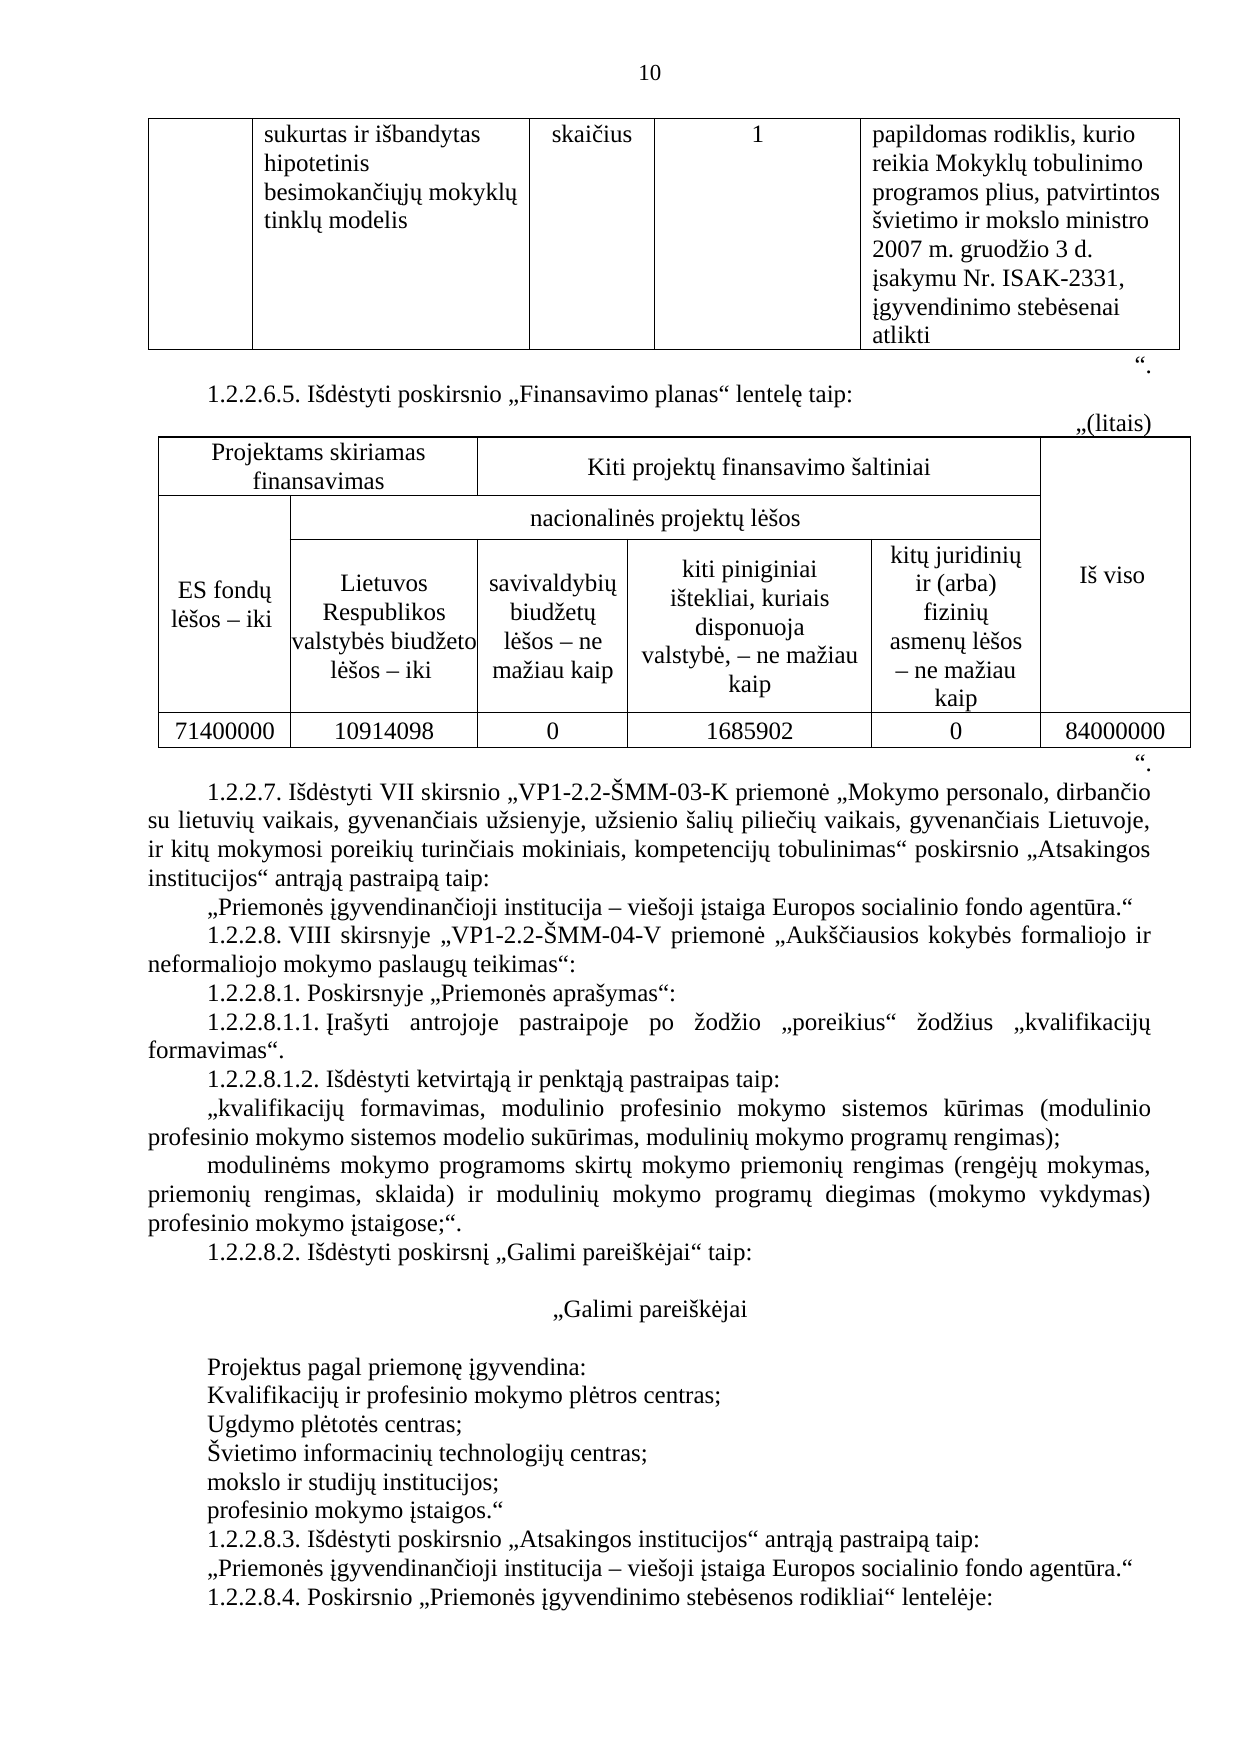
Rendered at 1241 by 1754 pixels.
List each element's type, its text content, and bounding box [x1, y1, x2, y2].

text „kvalifikacijų formavimas, modulinio profesinio mokymo sistemos kūrimas (modulinio profesinio mokymo sistemos modelio sukūrimas, modulinių mokymo programų rengimas); [148, 1093, 1152, 1151]
text modulinėms mokymo programoms skirtų mokymo priemonių rengimas (rengėjų mokymas, priemonių rengimas, sklaida) ir modulinių mokymo programų diegimas (mokymo vykdymas) profesinio mokymo įstaigose;“. [148, 1151, 1152, 1237]
table_cell savivaldybių biudžetų lėšos – ne mažiau kaip [478, 540, 627, 712]
text 1.2.2.8.1.1. Įrašyti antrojoje pastraipoje po žodžio „poreikius“ žodžius „kvalifikacijų formavimas“. [148, 1007, 1152, 1064]
table_cell Lietuvos Respublikos valstybės biudžeto lėšos – iki [291, 540, 477, 712]
table_cell 84000000 [1041, 713, 1190, 747]
table_cell 0 [872, 713, 1040, 747]
text Kvalifikacijų ir profesinio mokymo plėtros centras; [148, 1381, 1152, 1409]
text 1.2.2.8.3. Išdėstyti poskirsnio „Atsakingos institucijos“ antrąją pastraipą taip: [148, 1524, 1152, 1553]
text Projektus pagal priemonę įgyvendina: [148, 1352, 1152, 1381]
text 1.2.2.8.1.2. Išdėstyti ketvirtąją ir penktąją pastraipas taip: [148, 1064, 1152, 1093]
table_cell 71400000 [159, 713, 290, 747]
table_cell nacionalinės projektų lėšos [291, 496, 1040, 539]
table_cell skaičius [530, 119, 654, 349]
text 1.2.2.8. VIII skirsnyje „VP1-2.2-ŠMM-04-V priemonė „Aukščiausios kokybės formaliojo ir neformaliojo mokymo paslaugų teikimas“: [148, 921, 1152, 978]
table_cell 1 [655, 119, 860, 349]
text “. [148, 748, 1152, 777]
table_cell 10914098 [291, 713, 477, 747]
text 1.2.2.6.5. Išdėstyti poskirsnio „Finansavimo planas“ lentelę taip: [148, 379, 1152, 408]
table_header Projektams skiriamas finansavimas [159, 438, 477, 495]
table_cell papildomas rodiklis, kurio reikia Mokyklų tobulinimo programos plius, patvirtintos švietimo ir mokslo ministro 2007 m. gruodžio 3 d. įsakymu Nr. ISAK-2331, įgyvendinimo stebėsenai atlikti [861, 119, 1179, 349]
text profesinio mokymo įstaigos.“ [148, 1496, 1152, 1524]
text 1.2.2.7. Išdėstyti VII skirsnio „VP1-2.2-ŠMM-03-K priemonė „Mokymo personalo, dirbančio su lietuvių vaikais, gyvenančiais užsienyje, užsienio šalių piliečių vaikais, gyvenančiais Lietuvoje, ir kitų mokymosi poreikių turinčiais mokiniais, kompetencijų tobulinimas“ poskirsnio „Atsakingos institucijos“ antrąją pastraipą taip: [148, 777, 1152, 892]
text Švietimo informacinių technologijų centras; [148, 1438, 1152, 1467]
table_cell 0 [478, 713, 627, 747]
table_cell kitų juridinių ir (arba) fizinių asmenų lėšos – ne mažiau kaip [872, 540, 1040, 712]
table_cell 1685902 [628, 713, 871, 747]
table_cell [149, 119, 252, 349]
text „(litais) [148, 408, 1152, 436]
table_cell kiti piniginiai ištekliai, kuriais disponuoja valstybė, – ne mažiau kaip [628, 540, 871, 712]
text 1.2.2.8.1. Poskirsnyje „Priemonės aprašymas“: [148, 978, 1152, 1007]
text 1.2.2.8.2. Išdėstyti poskirsnį „Galimi pareiškėjai“ taip: [148, 1237, 1152, 1266]
text 1.2.2.8.4. Poskirsnio „Priemonės įgyvendinimo stebėsenos rodikliai“ lentelėje: [148, 1582, 1152, 1611]
table_header Iš viso [1041, 438, 1190, 712]
text mokslo ir studijų institucijos; [148, 1467, 1152, 1496]
text „Priemonės įgyvendinančioji institucija – viešoji įstaiga Europos socialinio fondo agentūra.“ [148, 1553, 1152, 1582]
text „Galimi pareiškėjai [148, 1294, 1152, 1323]
table_cell ES fondų lėšos – iki [159, 496, 290, 712]
text “. [148, 350, 1152, 379]
text „Priemonės įgyvendinančioji institucija – viešoji įstaiga Europos socialinio fondo agentūra.“ [148, 892, 1152, 921]
table_cell sukurtas ir išbandytas hipotetinis besimokančiųjų mokyklų tinklų modelis [253, 119, 529, 349]
text Ugdymo plėtotės centras; [148, 1409, 1152, 1438]
table_header Kiti projektų finansavimo šaltiniai [478, 438, 1040, 495]
